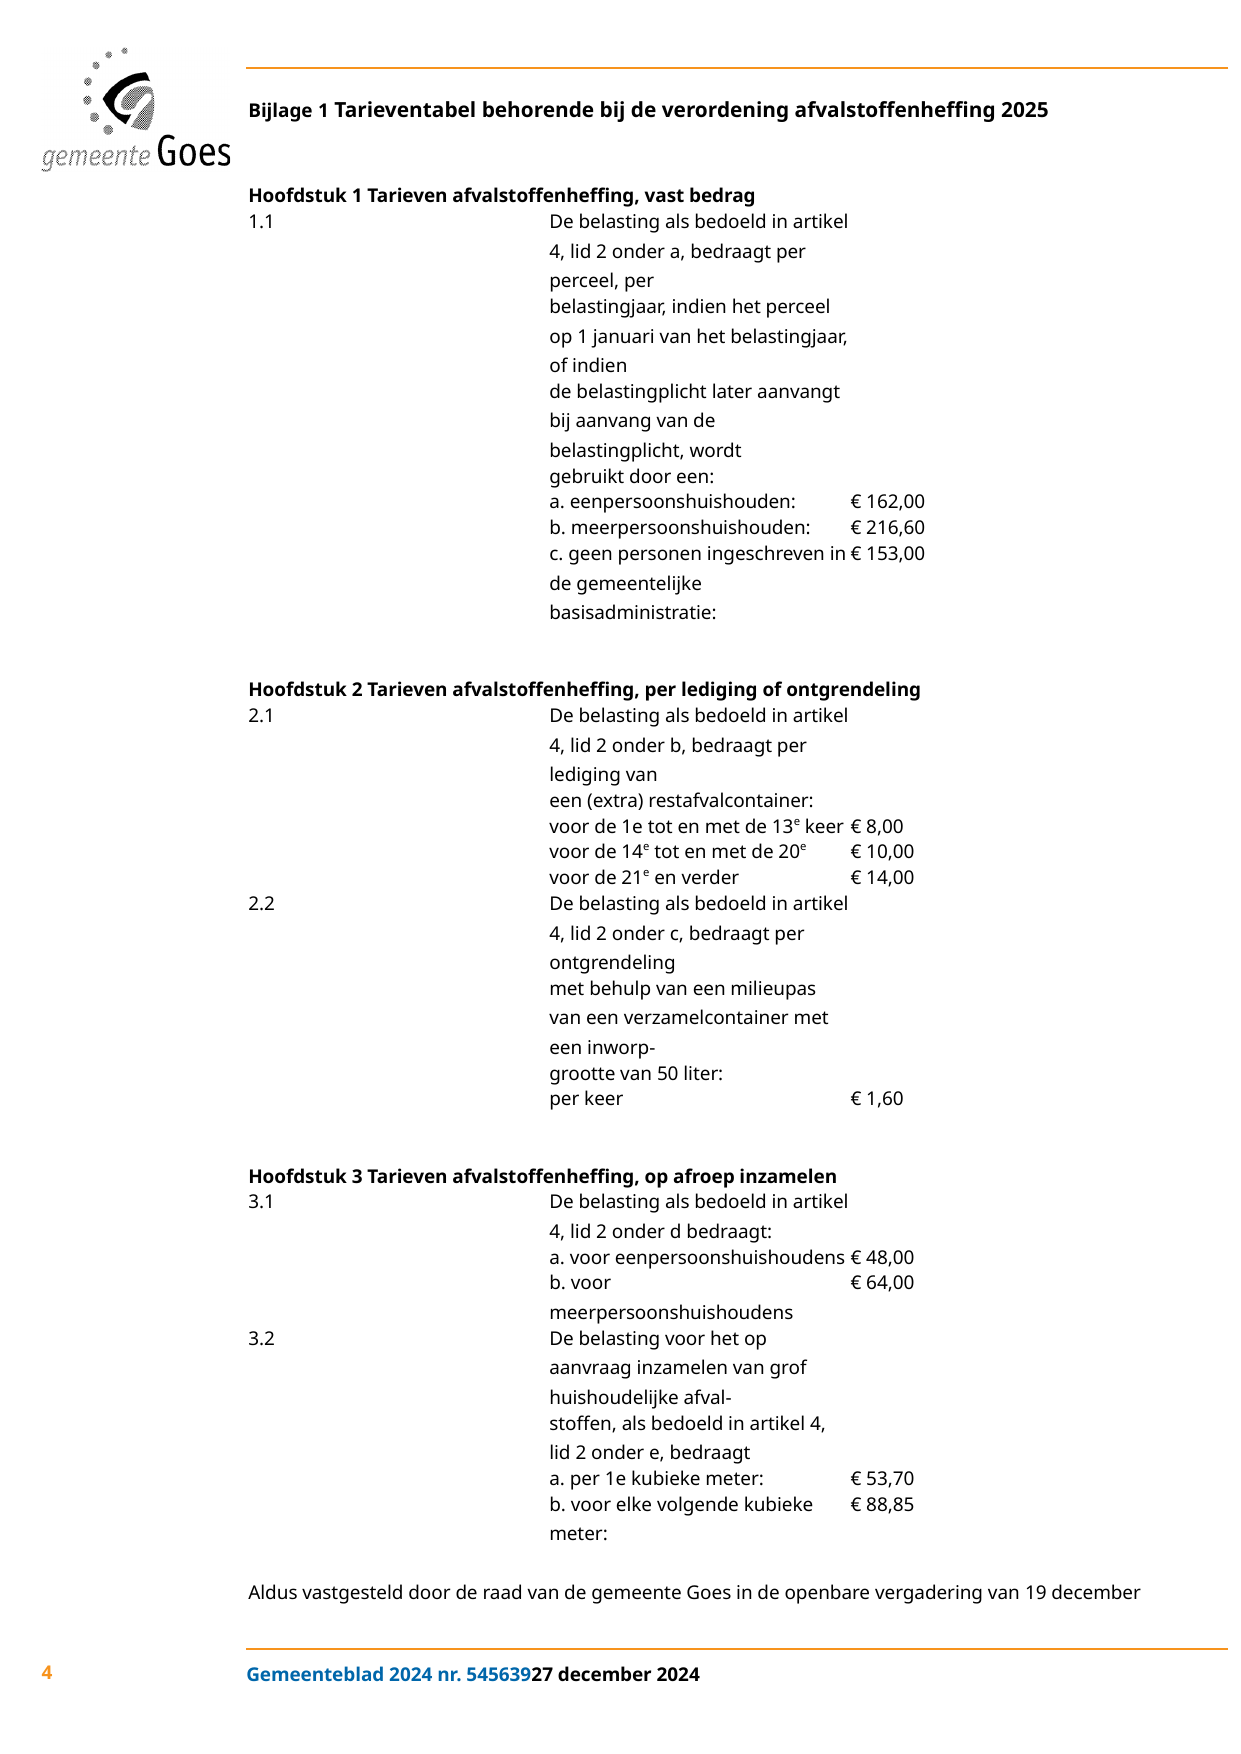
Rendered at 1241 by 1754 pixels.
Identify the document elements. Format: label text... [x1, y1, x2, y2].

table_cell € 162,00 [850, 489, 1152, 514]
table_cell € 88,85 [850, 1491, 1152, 1546]
table_cell met behulp van een milieupas van een verzamelcontainer met een inworp- [549, 975, 850, 1060]
table_cell € 64,00 [850, 1270, 1152, 1325]
table_cell [248, 1465, 549, 1491]
table_cell [850, 975, 1152, 1060]
table_cell € 216,60 [850, 515, 1152, 540]
table_cell De belasting als bedoeld in artikel 4, lid 2 onder c, bedraagt per ontgrendeling [549, 890, 850, 975]
table_cell [850, 293, 1152, 378]
table_cell gebruikt door een: [549, 463, 850, 489]
table_cell [248, 489, 549, 514]
table_cell per keer [549, 1086, 850, 1111]
table_cell [248, 540, 549, 625]
table_cell € 1,60 [850, 1086, 1152, 1111]
table_cell [850, 463, 1152, 489]
table_cell [850, 625, 1152, 651]
table_cell [850, 702, 1152, 787]
table_cell [248, 651, 1152, 677]
table_cell [248, 1060, 549, 1086]
table_cell 3.2 [248, 1325, 549, 1410]
table_cell grootte van 50 liter: [549, 1060, 850, 1086]
table_cell [850, 378, 1152, 463]
table_cell a. eenpersoonshuishouden: [549, 489, 850, 514]
table_cell [248, 975, 549, 1060]
table_cell een (extra) restafvalcontainer: [549, 787, 850, 813]
table_cell 1.1 [248, 208, 549, 293]
table_cell [850, 1410, 1152, 1465]
table_cell [850, 1325, 1152, 1410]
table_cell [248, 787, 549, 813]
table_cell [248, 293, 549, 378]
table_cell [549, 1111, 850, 1137]
table_cell De belasting voor het op aanvraag inzamelen van grof huishoudelijke afval- [549, 1325, 850, 1410]
table_cell 2.2 [248, 890, 549, 975]
table_cell [248, 1111, 549, 1137]
table_cell De belasting als bedoeld in artikel 4, lid 2 onder b, bedraagt per lediging van [549, 702, 850, 787]
table_cell Hoofdstuk 3 Tarieven afvalstoffenheffing, op afroep inzamelen [248, 1163, 1152, 1188]
table_cell [248, 1270, 549, 1325]
table_cell b. meerpersoonshuishouden: [549, 515, 850, 540]
table_cell [248, 1491, 549, 1546]
table_cell voor de 21e en verder [549, 864, 850, 890]
table_cell [549, 625, 850, 651]
table_cell de belastingplicht later aanvangt bij aanvang van de belastingplicht, wordt [549, 378, 850, 463]
table_cell [248, 463, 549, 489]
text Bijlage 1 Tarieventabel behorende bij de verordening afvalstoffenheffing 2025 [248, 95, 1152, 123]
table_cell c. geen personen ingeschreven in de gemeentelijke basisadministratie: [549, 540, 850, 625]
table_cell 3.1 [248, 1189, 549, 1244]
table_cell € 14,00 [850, 864, 1152, 890]
table_cell € 153,00 [850, 540, 1152, 625]
table_cell voor de 1e tot en met de 13e keer [549, 813, 850, 839]
table_cell De belasting als bedoeld in artikel 4, lid 2 onder a, bedraagt per perceel, per [549, 208, 850, 293]
table_cell [850, 1189, 1152, 1244]
table_cell De belasting als bedoeld in artikel 4, lid 2 onder d bedraagt: [549, 1189, 850, 1244]
table_cell b. voor meerpersoonshuishoudens [549, 1270, 850, 1325]
text Aldus vastgesteld door de raad van de gemeente Goes in de openbare vergadering van ​19 december [248, 1579, 1152, 1605]
table_cell [248, 1086, 549, 1111]
table_cell [248, 378, 549, 463]
table_cell a. per 1e kubieke meter: [549, 1465, 850, 1491]
table_cell [248, 1137, 1152, 1163]
table_cell [248, 1244, 549, 1269]
table_cell [850, 208, 1152, 293]
table_cell Hoofdstuk 2 Tarieven afvalstoffenheffing, per lediging of ontgrendeling [248, 677, 1152, 702]
table_cell [248, 864, 549, 890]
table_header Hoofdstuk 1 Tarieven afvalstoffenheffing, vast bedrag [248, 183, 1152, 208]
table_cell [850, 1060, 1152, 1086]
table_cell [248, 515, 549, 540]
table_cell a. voor eenpersoonshuishoudens [549, 1244, 850, 1269]
table_cell [850, 890, 1152, 975]
table_cell [850, 1111, 1152, 1137]
table_cell [248, 813, 549, 839]
table_cell [248, 625, 549, 651]
table_cell € 10,00 [850, 839, 1152, 864]
table_cell [248, 839, 549, 864]
table_cell belastingjaar, indien het perceel op 1 januari van het belastingjaar, of indien [549, 293, 850, 378]
picture [41, 47, 231, 172]
table_cell voor de 14e tot en met de 20e [549, 839, 850, 864]
table_cell stoffen, als bedoeld in artikel 4, lid 2 onder e, bedraagt [549, 1410, 850, 1465]
table_cell € 53,70 [850, 1465, 1152, 1491]
table_cell € 48,00 [850, 1244, 1152, 1269]
table_cell € 8,00 [850, 813, 1152, 839]
table_cell b. voor elke volgende kubieke meter: [549, 1491, 850, 1546]
table_cell [248, 1410, 549, 1465]
table_cell [850, 787, 1152, 813]
table_cell 2.1 [248, 702, 549, 787]
